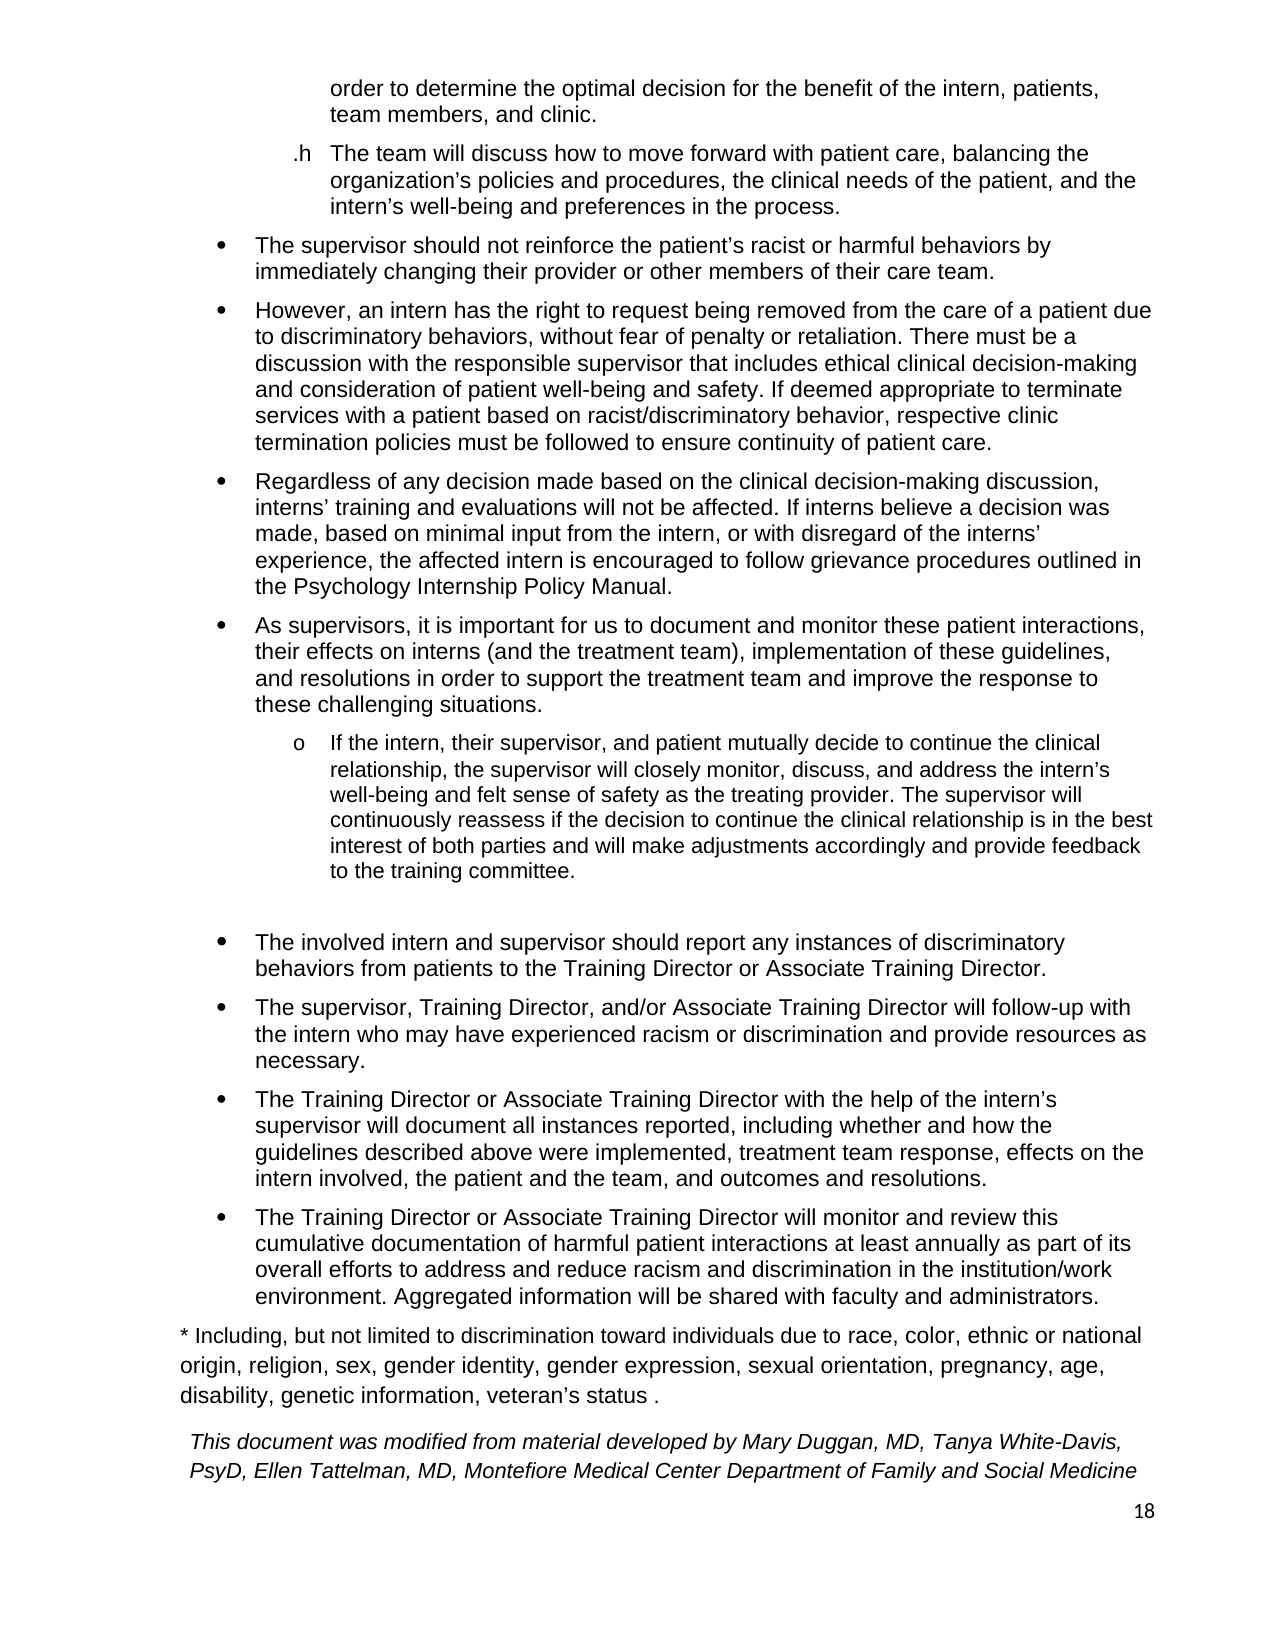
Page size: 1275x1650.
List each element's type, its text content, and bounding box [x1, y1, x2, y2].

list The Training Director or Associate Training Director with the help of the intern’s supervisor will document all instances reported, including whether and how the guidelines described above were implemented, treatment team response, effects on the intern involved, the patient and the team, and outcomes and resolutions. [217, 1086, 1155, 1191]
list order to determine the optimal decision for the benefit of the intern, patients, team members, and clinic. [292, 75, 1155, 128]
list Regardless of any decision made based on the clinical decision-making discussion, interns’ training and evaluations will not be affected. If interns believe a decision was made, based on minimal input from the intern, or with disregard of the interns’ experience, the affected intern is encouraged to follow grievance procedures outlined in the Psychology Internship Policy Manual. [217, 468, 1155, 599]
list As supervisors, it is important for us to document and monitor these patient interactions, their effects on interns (and the treatment team), implementation of these guidelines, and resolutions in order to support the treatment team and improve the response to these challenging situations. [217, 612, 1155, 717]
list The team will discuss how to move forward with patient care, balancing the organization’s policies and procedures, the clinical needs of the patient, and the intern’s well-being and preferences in the process. [292, 140, 1155, 219]
text * Including, but not limited to discrimination toward individuals due to race, color, ethnic or national origin, religion, sex, gender identity, gender expression, sexual orientation, pregnancy, age, disability, genetic information, veteran’s status . [180, 1322, 1155, 1408]
list The supervisor, Training Director, and/or Associate Training Director will follow-up with the intern who may have experienced racism or discrimination and provide resources as necessary. [217, 994, 1155, 1073]
list However, an intern has the right to request being removed from the care of a patient due to discriminatory behaviors, without fear of penalty or retaliation. There must be a discussion with the responsible supervisor that includes ethical clinical decision-making and consideration of patient well-being and safety. If deemed appropriate to terminate services with a patient based on racist/discriminatory behavior, respective clinic termination policies must be followed to ensure continuity of patient care. [217, 297, 1155, 455]
text This document was modified from material developed by Mary Duggan, MD, Tanya White-Davis, PsyD, Ellen Tattelman, MD, Montefiore Medical Center Department of Family and Social Medicine [189, 1429, 1155, 1483]
list The supervisor should not reinforce the patient’s racist or harmful behaviors by immediately changing their provider or other members of their care team. [217, 232, 1155, 284]
list The involved intern and supervisor should report any instances of discriminatory behaviors from patients to the Training Director or Associate Training Director. [217, 928, 1155, 982]
list If the intern, their supervisor, and patient mutually decide to continue the clinical relationship, the supervisor will closely monitor, discuss, and address the intern’s well-being and felt sense of safety as the treating provider. The supervisor will continuously reassess if the decision to continue the clinical relationship is in the best interest of both parties and will make adjustments accordingly and provide feedback to the training committee. [292, 730, 1155, 883]
list The Training Director or Associate Training Director will monitor and review this cumulative documentation of harmful patient interactions at least annually as part of its overall efforts to address and reduce racism and discrimination in the institution/work environment. Aggregated information will be shared with faculty and administrators. [217, 1204, 1155, 1309]
